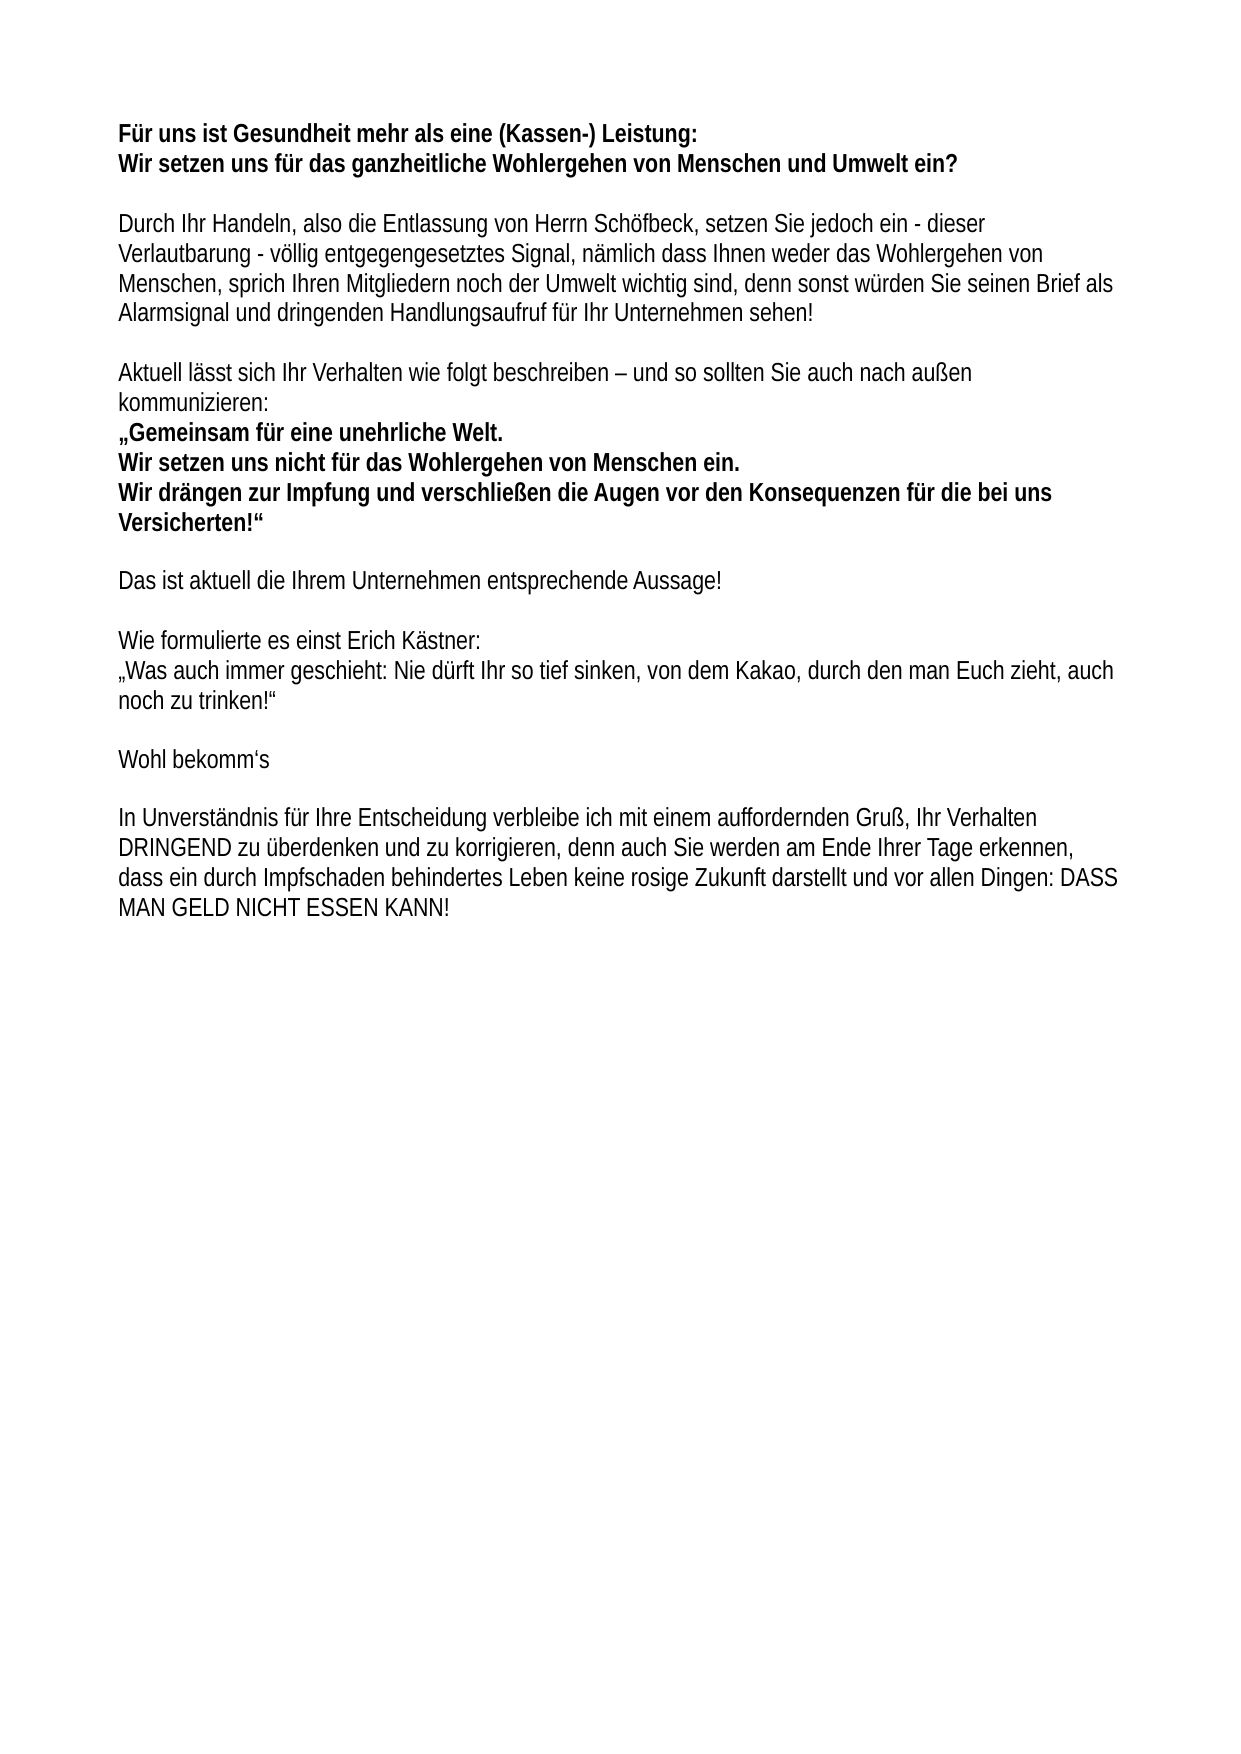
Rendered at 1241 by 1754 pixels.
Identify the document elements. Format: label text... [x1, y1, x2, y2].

text Wir setzen uns für das ganzheitliche Wohlergehen von Menschen und Umwelt ein? [118, 148, 1122, 178]
text „Was auch immer geschieht: Nie dürft Ihr so tief sinken, von dem Kakao, durch den man Euch zieht, auch noch zu trinken!“ [118, 655, 1122, 715]
text In Unverständnis für Ihre Entscheidung verbleibe ich mit einem auffordernden Gruß, Ihr Verhalten DRINGEND zu überdenken und zu korrigieren, denn auch Sie werden am Ende Ihrer Tage erkennen, dass ein durch Impfschaden behindertes Leben keine rosige Zukunft darstellt und vor allen Dingen: DASS MAN GELD NICHT ESSEN KANN! [118, 802, 1122, 922]
text Wir drängen zur Impfung und verschließen die Augen vor den Konsequenzen für die bei uns Versicherten!“ [118, 477, 1122, 537]
text Für uns ist Gesundheit mehr als eine (Kassen-) Leistung: [118, 118, 1122, 148]
text Wie formulierte es einst Erich Kästner: [118, 625, 1122, 655]
text „Gemeinsam für eine unehrliche Welt. [118, 417, 1122, 447]
text Durch Ihr Handeln, also die Entlassung von Herrn Schöfbeck, setzen Sie jedoch ein - dieser Verlautbarung - völlig entgegengesetztes Signal, nämlich dass Ihnen weder das Wohlergehen von Menschen, sprich Ihren Mitgliedern noch der Umwelt wichtig sind, denn sonst würden Sie seinen Brief als Alarmsignal und dringenden Handlungsaufruf für Ihr Unternehmen sehen! [118, 208, 1122, 327]
text Das ist aktuell die Ihrem Unternehmen entsprechende Aussage! [118, 565, 1122, 595]
text Wohl bekomm‘s [118, 744, 1122, 773]
text Aktuell lässt sich Ihr Verhalten wie folgt beschreiben – und so sollten Sie auch nach außen kommunizieren: [118, 357, 1122, 417]
text Wir setzen uns nicht für das Wohlergehen von Menschen ein. [118, 447, 1122, 477]
